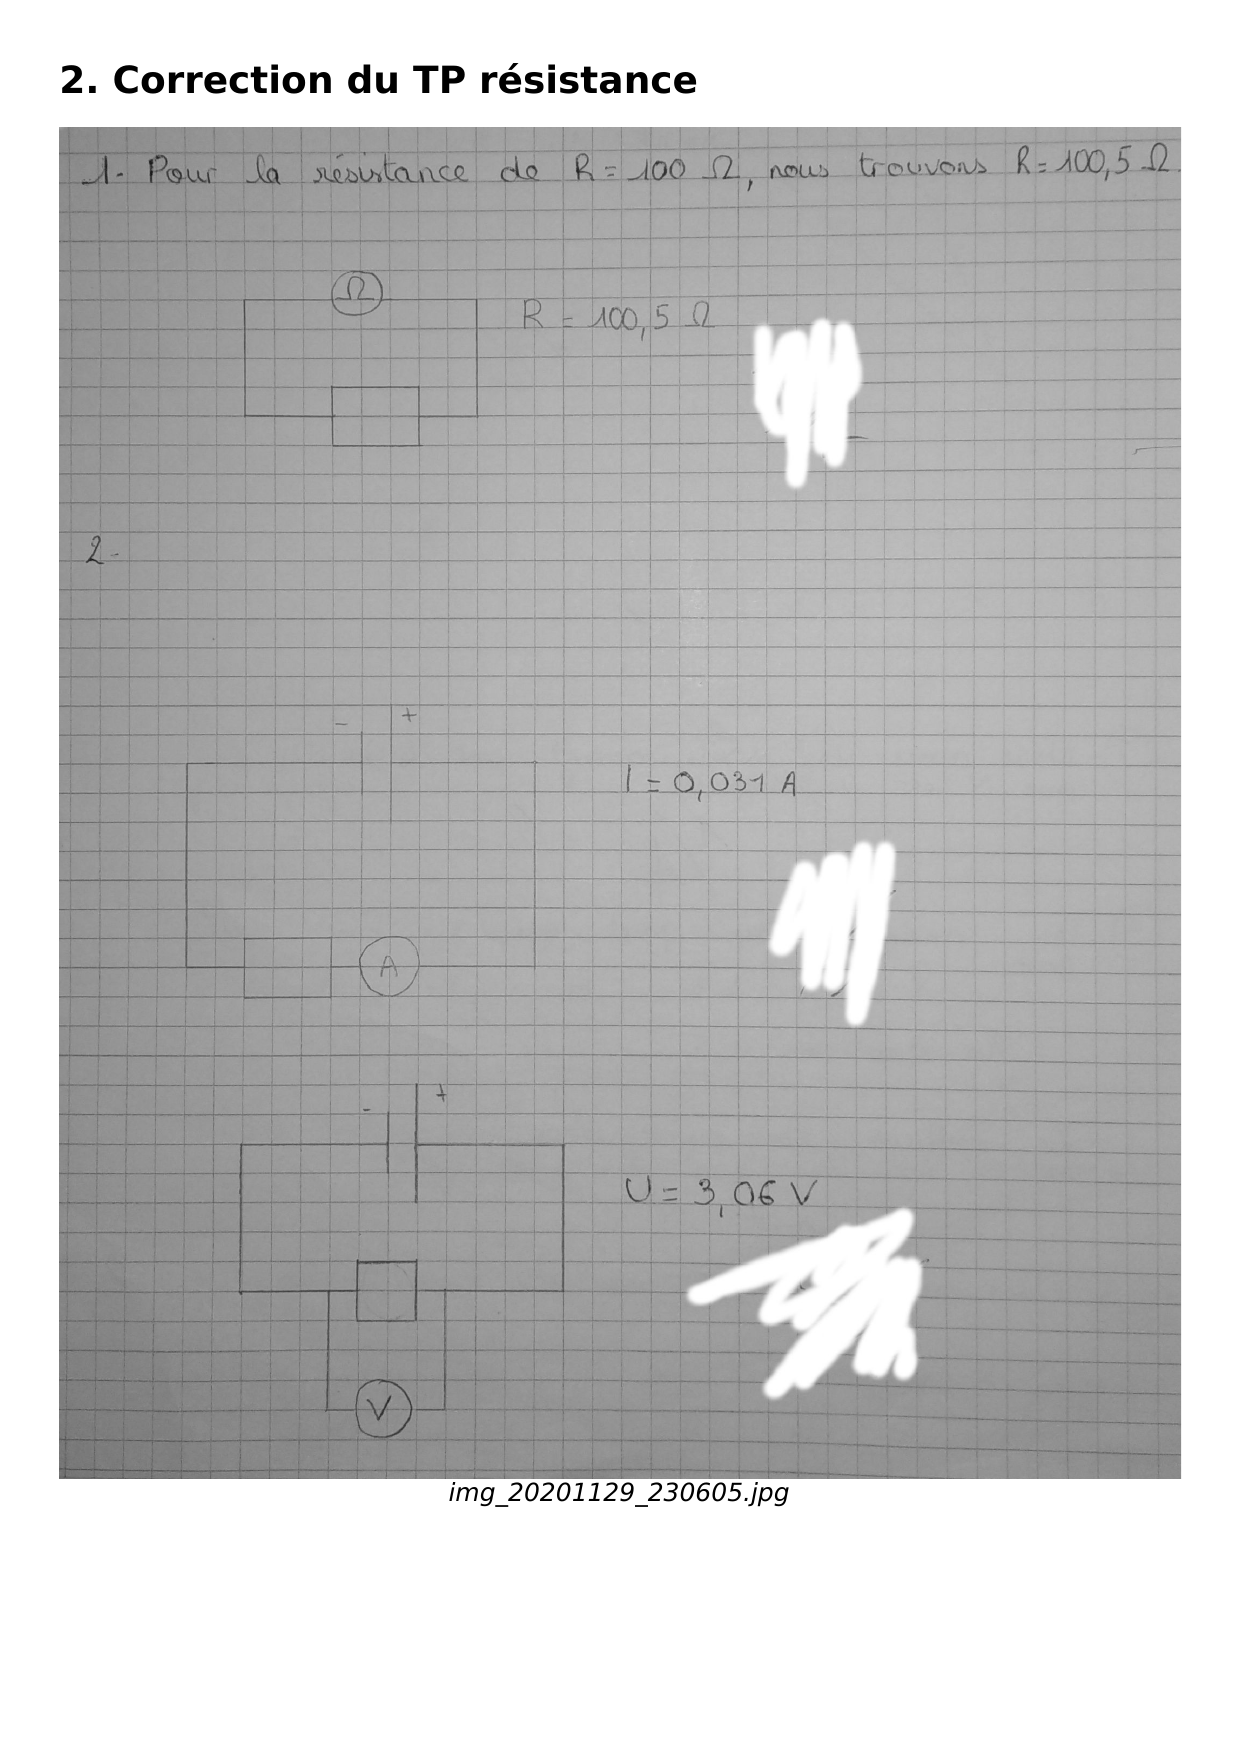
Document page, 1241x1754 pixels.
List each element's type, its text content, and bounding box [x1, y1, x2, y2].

text img_20201129_230605.jpg [59, 1479, 1181, 1508]
subtitle 2. Correction du TP résistance [59, 59, 1181, 103]
picture [59, 127, 1182, 1479]
